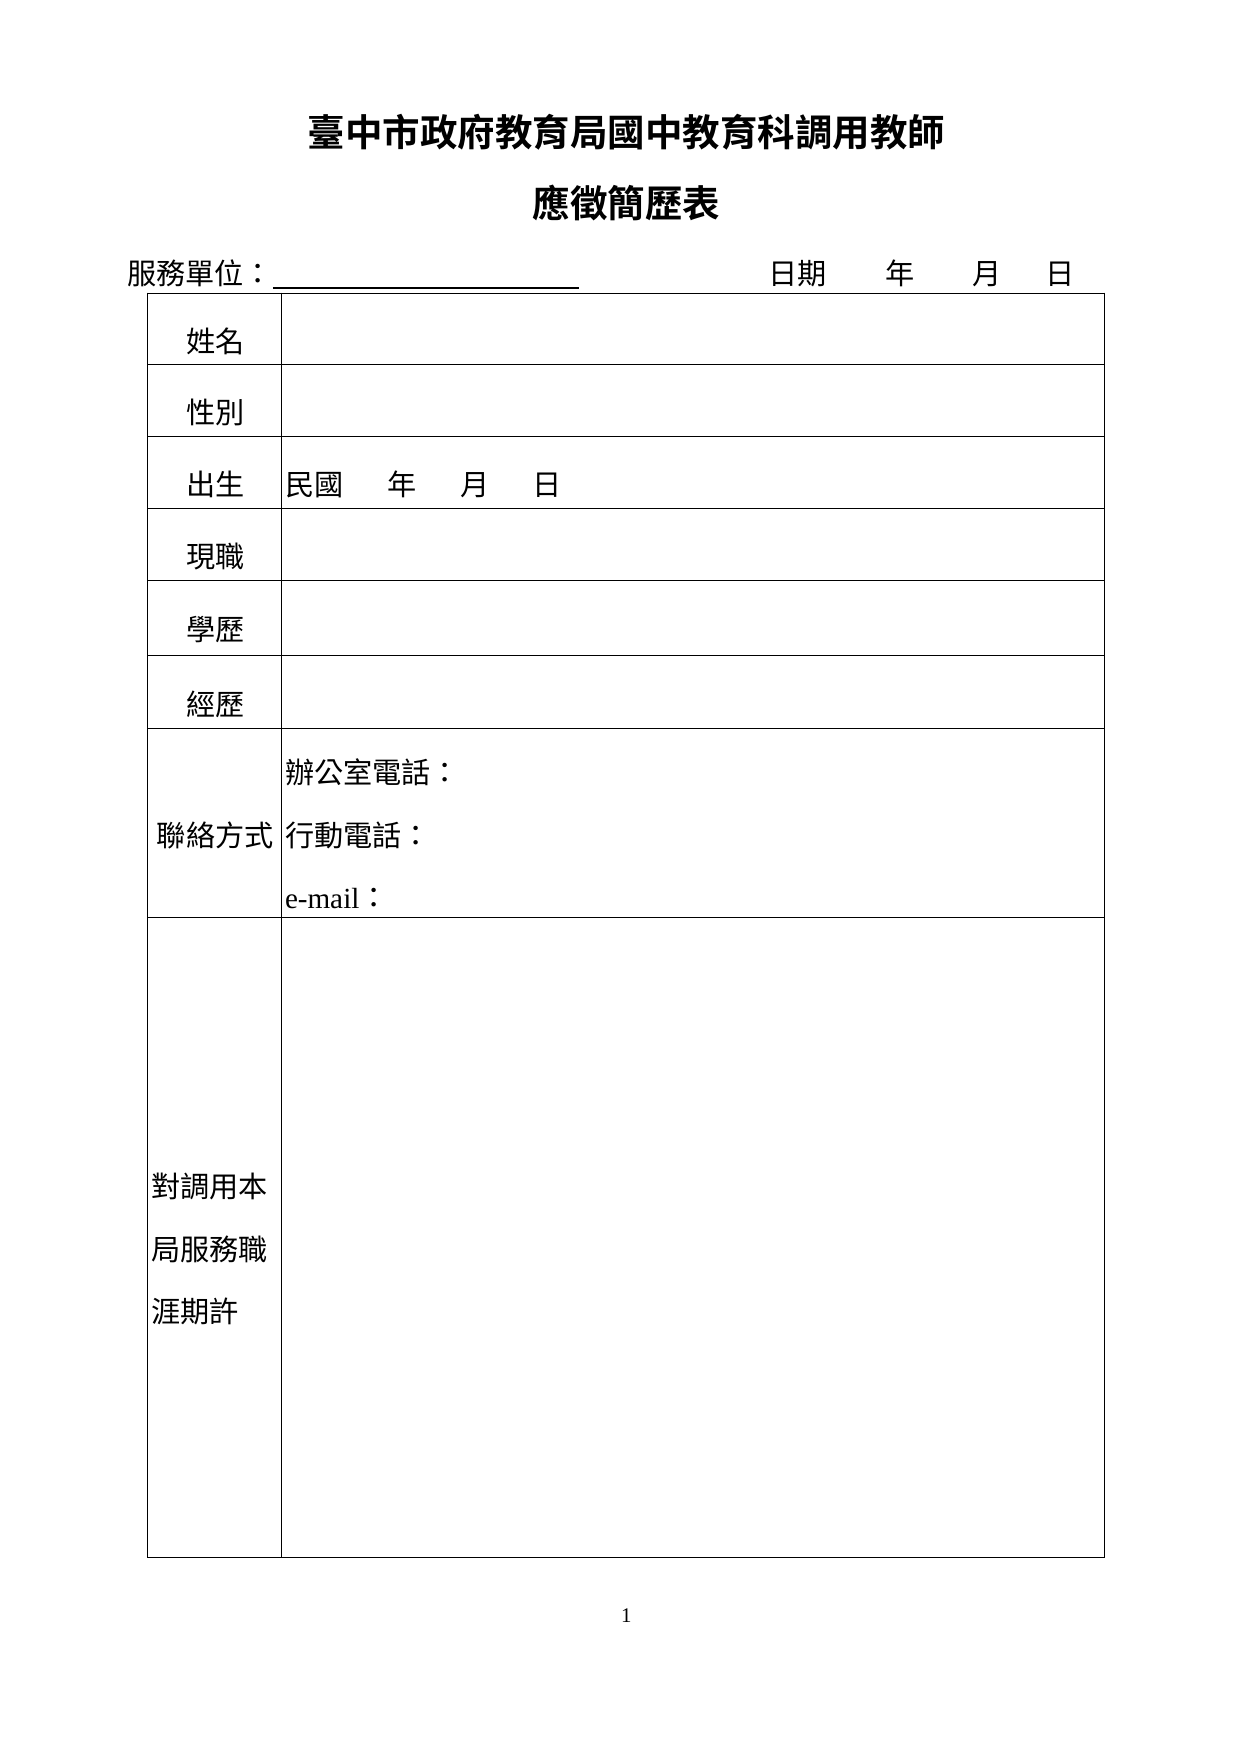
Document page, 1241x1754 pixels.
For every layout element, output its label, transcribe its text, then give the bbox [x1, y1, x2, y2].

table_cell [282, 656, 1104, 728]
table_cell 現職 [148, 509, 281, 579]
table_cell 學歷 [148, 581, 281, 654]
table_cell 聯絡方式 [148, 729, 281, 917]
table_cell 出生 [148, 437, 281, 508]
table_cell 性別 [148, 365, 281, 436]
text 服務單位： 日期 年 月 日 [112, 230, 1140, 292]
table_cell [282, 509, 1104, 579]
table_cell 民國 年 月 日 [282, 437, 1104, 508]
text 應徵簡歷表 [112, 159, 1140, 222]
text 臺中市政府教育局國中教育科調用教師 [112, 89, 1140, 151]
table_cell 經歷 [148, 656, 281, 728]
table_cell 對調用本局服務職涯期許 [148, 918, 281, 1557]
table_cell [282, 918, 1104, 1557]
table_header 姓名 [148, 294, 281, 364]
table_cell [282, 365, 1104, 436]
table_cell [282, 581, 1104, 654]
table_header [282, 294, 1104, 364]
table_cell 辦公室電話： 行動電話： e-mail： [282, 729, 1104, 917]
